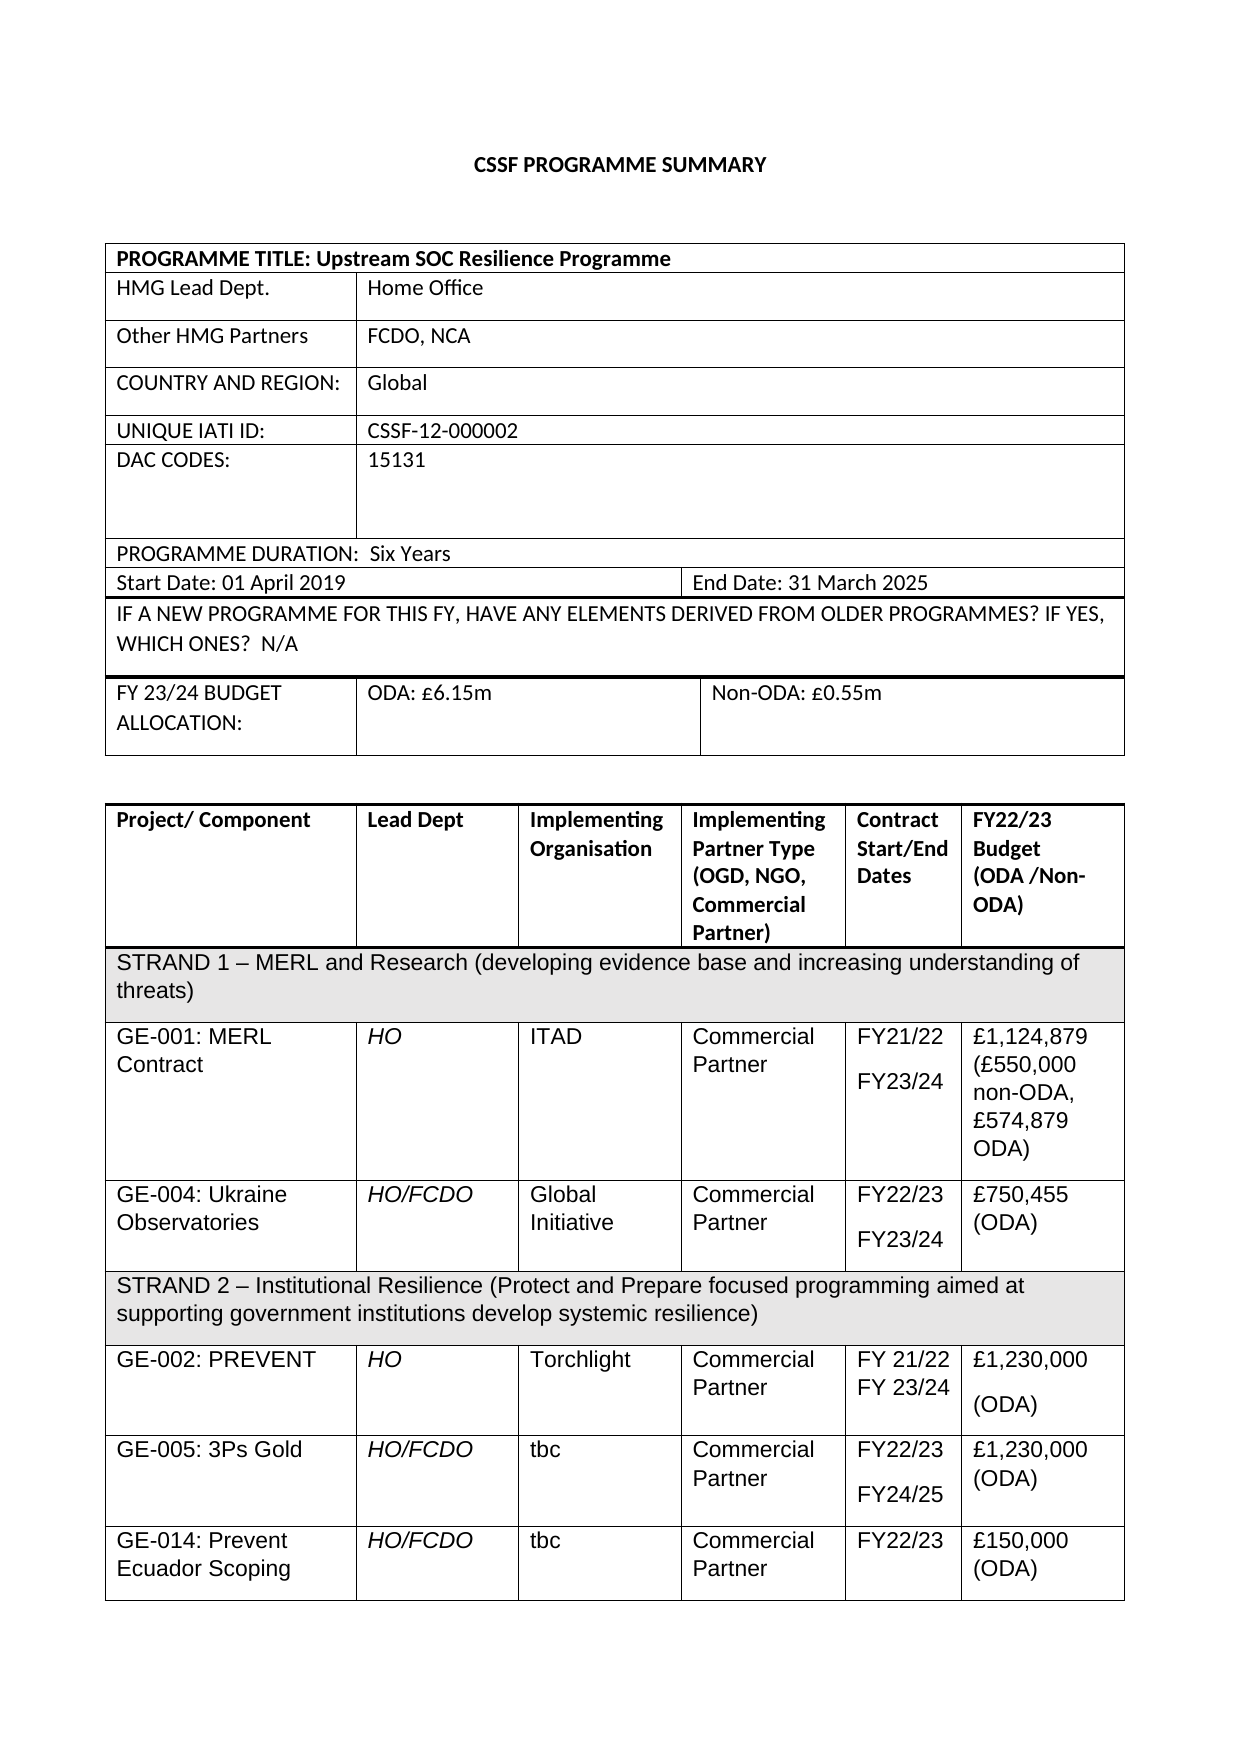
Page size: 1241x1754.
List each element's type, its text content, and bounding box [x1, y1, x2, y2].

table_cell STRAND 1 – MERL and Research (developing evidence base and increasing understanding of threats) [106, 949, 1124, 1022]
table_header Project/ Component [106, 806, 356, 946]
table_cell FY 23/24 BUDGET ALLOCATION: [106, 679, 356, 755]
table_cell Commercial Partner [682, 1023, 845, 1180]
table_cell FY22/23 [846, 1527, 961, 1600]
table_cell Commercial Partner [682, 1181, 845, 1271]
table_cell CSSF-12-000002 [357, 416, 1124, 444]
table_cell HO/FCDO [357, 1527, 518, 1600]
table_cell FY22/23 FY23/24 [846, 1181, 961, 1271]
table_cell GE-002: PREVENT [106, 1346, 356, 1435]
table_header Lead Dept [357, 806, 518, 946]
table_cell Commercial Partner [682, 1527, 845, 1600]
table_cell GE-001: MERL Contract [106, 1023, 356, 1180]
table_header FY22/23 Budget (ODA /Non-ODA) [962, 806, 1124, 946]
table_cell DAC CODES: [106, 445, 356, 538]
table_cell HO [357, 1346, 518, 1435]
table_cell GE-004: Ukraine Observatories [106, 1181, 356, 1271]
table_cell HO/FCDO [357, 1436, 518, 1526]
table_cell FY21/22 FY23/24 [846, 1023, 961, 1180]
table_cell Torchlight [519, 1346, 681, 1435]
table_cell Commercial Partner [682, 1346, 845, 1435]
table_header PROGRAMME TITLE: Upstream SOC Resilience Programme [106, 244, 1124, 272]
table_cell Other HMG Partners [106, 321, 356, 367]
text CSSF PROGRAMME SUMMARY [150, 150, 1090, 178]
table_cell FY22/23 FY24/25 [846, 1436, 961, 1526]
table_cell £1,230,000 (ODA) [962, 1346, 1124, 1435]
table_cell Commercial Partner [682, 1436, 845, 1526]
table_cell UNIQUE IATI ID: [106, 416, 356, 444]
table_cell HO/FCDO [357, 1181, 518, 1271]
table_cell PROGRAMME DURATION: Six Years [106, 539, 1124, 567]
table_cell ODA: £6.15m [357, 679, 700, 755]
table_cell ITAD [519, 1023, 681, 1180]
table_cell tbc [519, 1436, 681, 1526]
table_cell Global [357, 368, 1124, 415]
table_header Contract Start/End Dates [846, 806, 961, 946]
table_cell 15131 [357, 445, 1124, 538]
table_cell £1,230,000 (ODA) [962, 1436, 1124, 1526]
table_cell £750,455 (ODA) [962, 1181, 1124, 1271]
table_cell Global Initiative [519, 1181, 681, 1271]
table_cell FY 21/22 FY 23/24 [846, 1346, 961, 1435]
table_cell GE-014: Prevent Ecuador Scoping [106, 1527, 356, 1600]
table_header Implementing Organisation [519, 806, 681, 946]
table_cell End Date: 31 March 2025 [682, 568, 1124, 596]
table_cell £1,124,879 (£550,000 non-ODA, £574,879 ODA) [962, 1023, 1124, 1180]
table_cell Home Office [357, 273, 1124, 320]
table_cell Non-ODA: £0.55m [701, 679, 1124, 755]
table_cell FCDO, NCA [357, 321, 1124, 367]
table_cell GE-005: 3Ps Gold [106, 1436, 356, 1526]
table_cell Start Date: 01 April 2019 [106, 568, 681, 596]
table_cell STRAND 2 – Institutional Resilience (Protect and Prepare focused programming aimed at supporting government institutions develop systemic resilience) [106, 1272, 1124, 1345]
table_cell tbc [519, 1527, 681, 1600]
table_cell £150,000 (ODA) [962, 1527, 1124, 1600]
table_cell HO [357, 1023, 518, 1180]
table_cell IF A NEW PROGRAMME FOR THIS FY, HAVE ANY ELEMENTS DERIVED FROM OLDER PROGRAMMES? IF YES, WHICH ONES? N/A [106, 599, 1124, 675]
table_cell COUNTRY AND REGION: [106, 368, 356, 415]
table_cell HMG Lead Dept. [106, 273, 356, 320]
table_header Implementing Partner Type (OGD, NGO, Commercial Partner) [682, 806, 845, 946]
